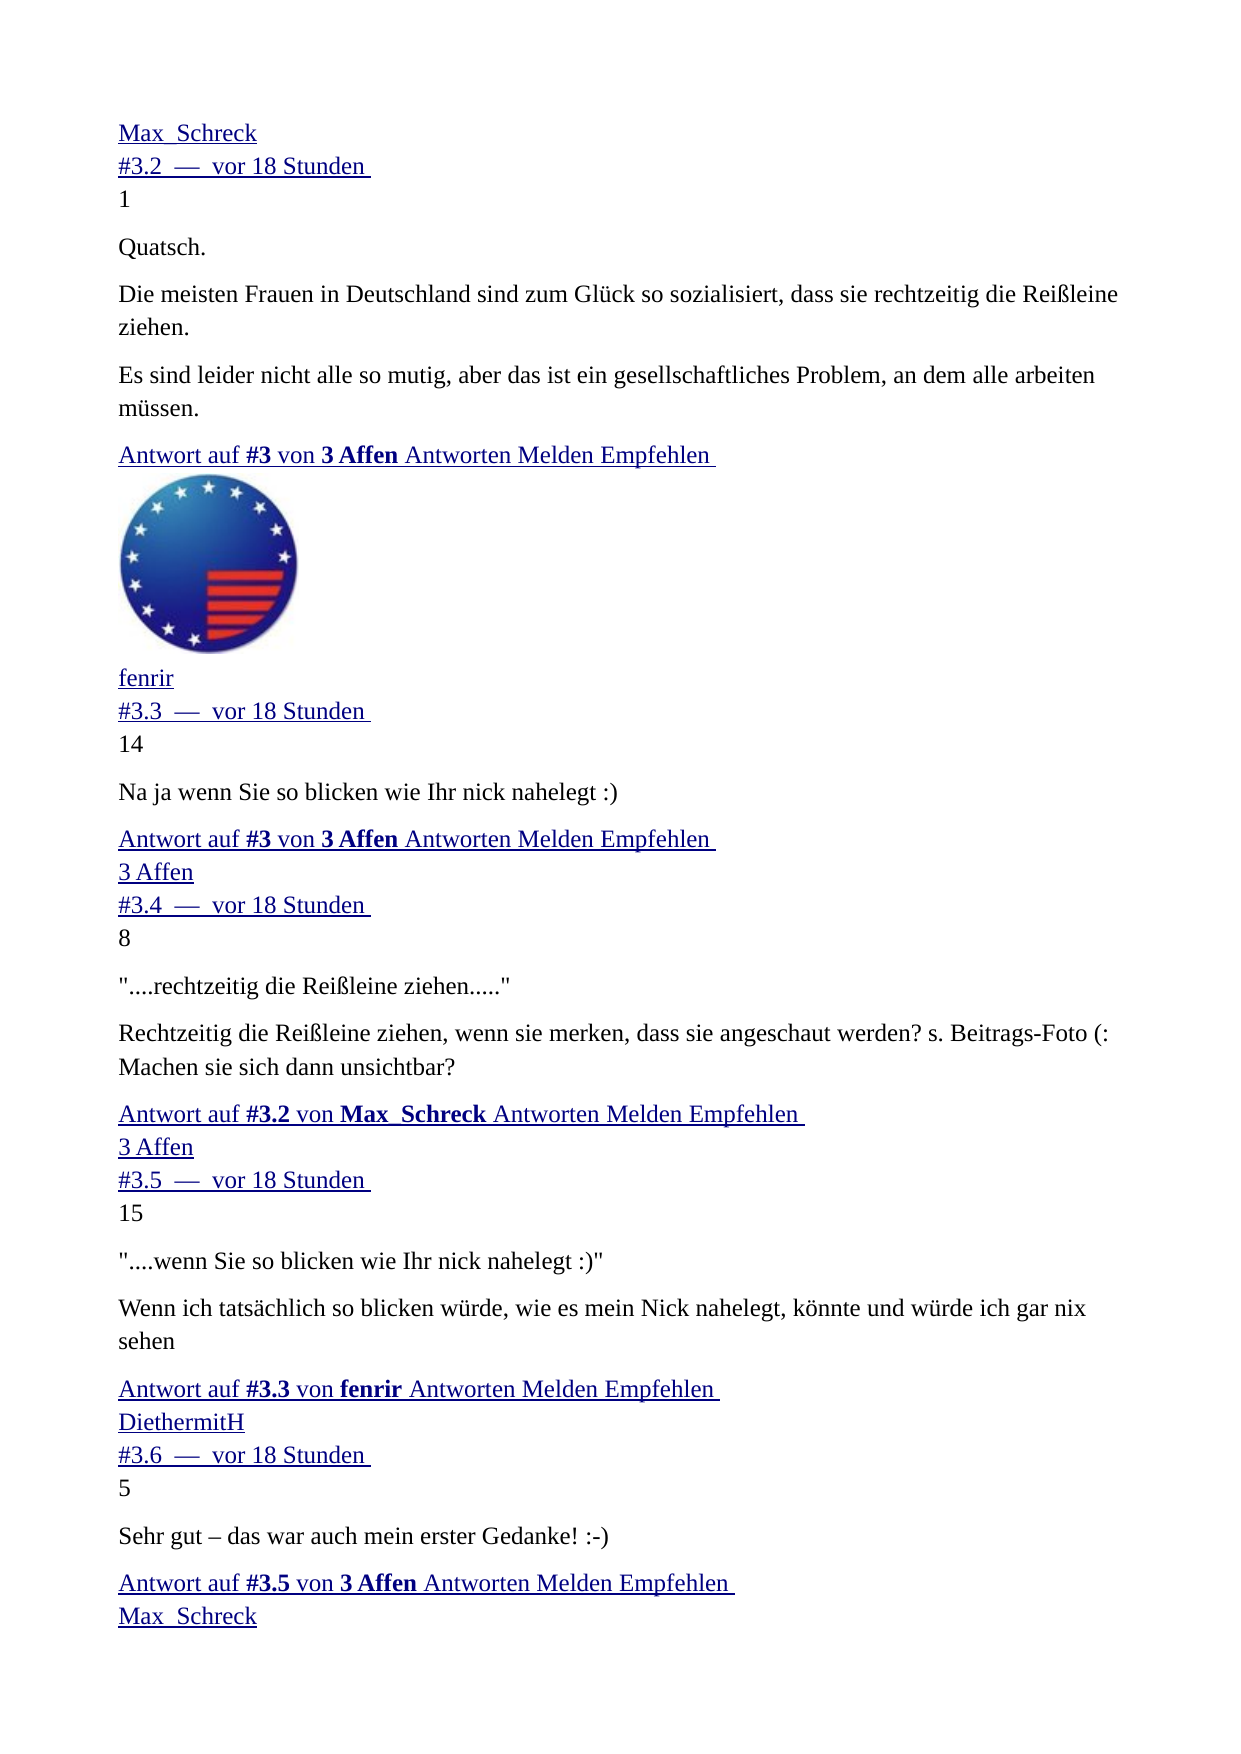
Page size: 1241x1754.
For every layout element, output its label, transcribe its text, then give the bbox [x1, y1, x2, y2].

text Sehr gut – das war auch mein erster Gedanke! :-) [118, 1521, 1122, 1549]
text #3.2 — vor 18 Stunden [118, 151, 1122, 180]
text 3 Affen [118, 857, 1122, 886]
text "....rechtzeitig die Reißleine ziehen....." [118, 971, 1122, 1000]
text Wenn ich tatsächlich so blicken würde, wie es mein Nick nahelegt, könnte und würde ich gar nix sehen [118, 1293, 1122, 1355]
text #3.3 — vor 18 Stunden [118, 696, 1122, 725]
text Rechtzeitig die Reißleine ziehen, wenn sie merken, dass sie angeschaut werden? s. Beitrags-Foto (: Machen sie sich dann unsichtbar? [118, 1018, 1122, 1080]
text 14 [118, 729, 1122, 758]
text "....wenn Sie so blicken wie Ihr nick nahelegt :)" [118, 1246, 1122, 1274]
text #3.4 — vor 18 Stunden [118, 890, 1122, 919]
text 3 Affen [118, 1132, 1122, 1161]
text #3.5 — vor 18 Stunden [118, 1165, 1122, 1194]
picture [118, 473, 300, 654]
text 1 [118, 184, 1122, 213]
text Antwort auf #3.2 von Max_Schreck Antworten Melden Empfehlen [118, 1099, 1122, 1128]
text Antwort auf #3.5 von 3 Affen Antworten Melden Empfehlen [118, 1568, 1122, 1597]
text 5 [118, 1473, 1122, 1502]
text 15 [118, 1198, 1122, 1227]
text Antwort auf #3 von 3 Affen Antworten Melden Empfehlen [118, 824, 1122, 853]
text Quatsch. [118, 232, 1122, 261]
text Es sind leider nicht alle so mutig, aber das ist ein gesellschaftliches Problem, an dem alle arbeiten müssen. [118, 360, 1122, 422]
text Antwort auf #3.3 von fenrir Antworten Melden Empfehlen [118, 1374, 1122, 1403]
text Max_Schreck [118, 1601, 1122, 1630]
text Na ja wenn Sie so blicken wie Ihr nick nahelegt :) [118, 777, 1122, 805]
text 8 [118, 923, 1122, 952]
text #3.6 — vor 18 Stunden [118, 1440, 1122, 1469]
text Antwort auf #3 von 3 Affen Antworten Melden Empfehlen [118, 441, 1122, 469]
text fenrir [118, 663, 1122, 692]
text Max_Schreck [118, 118, 1122, 147]
text Die meisten Frauen in Deutschland sind zum Glück so sozialisiert, dass sie rechtzeitig die Reißleine ziehen. [118, 279, 1122, 341]
text DiethermitH [118, 1407, 1122, 1436]
